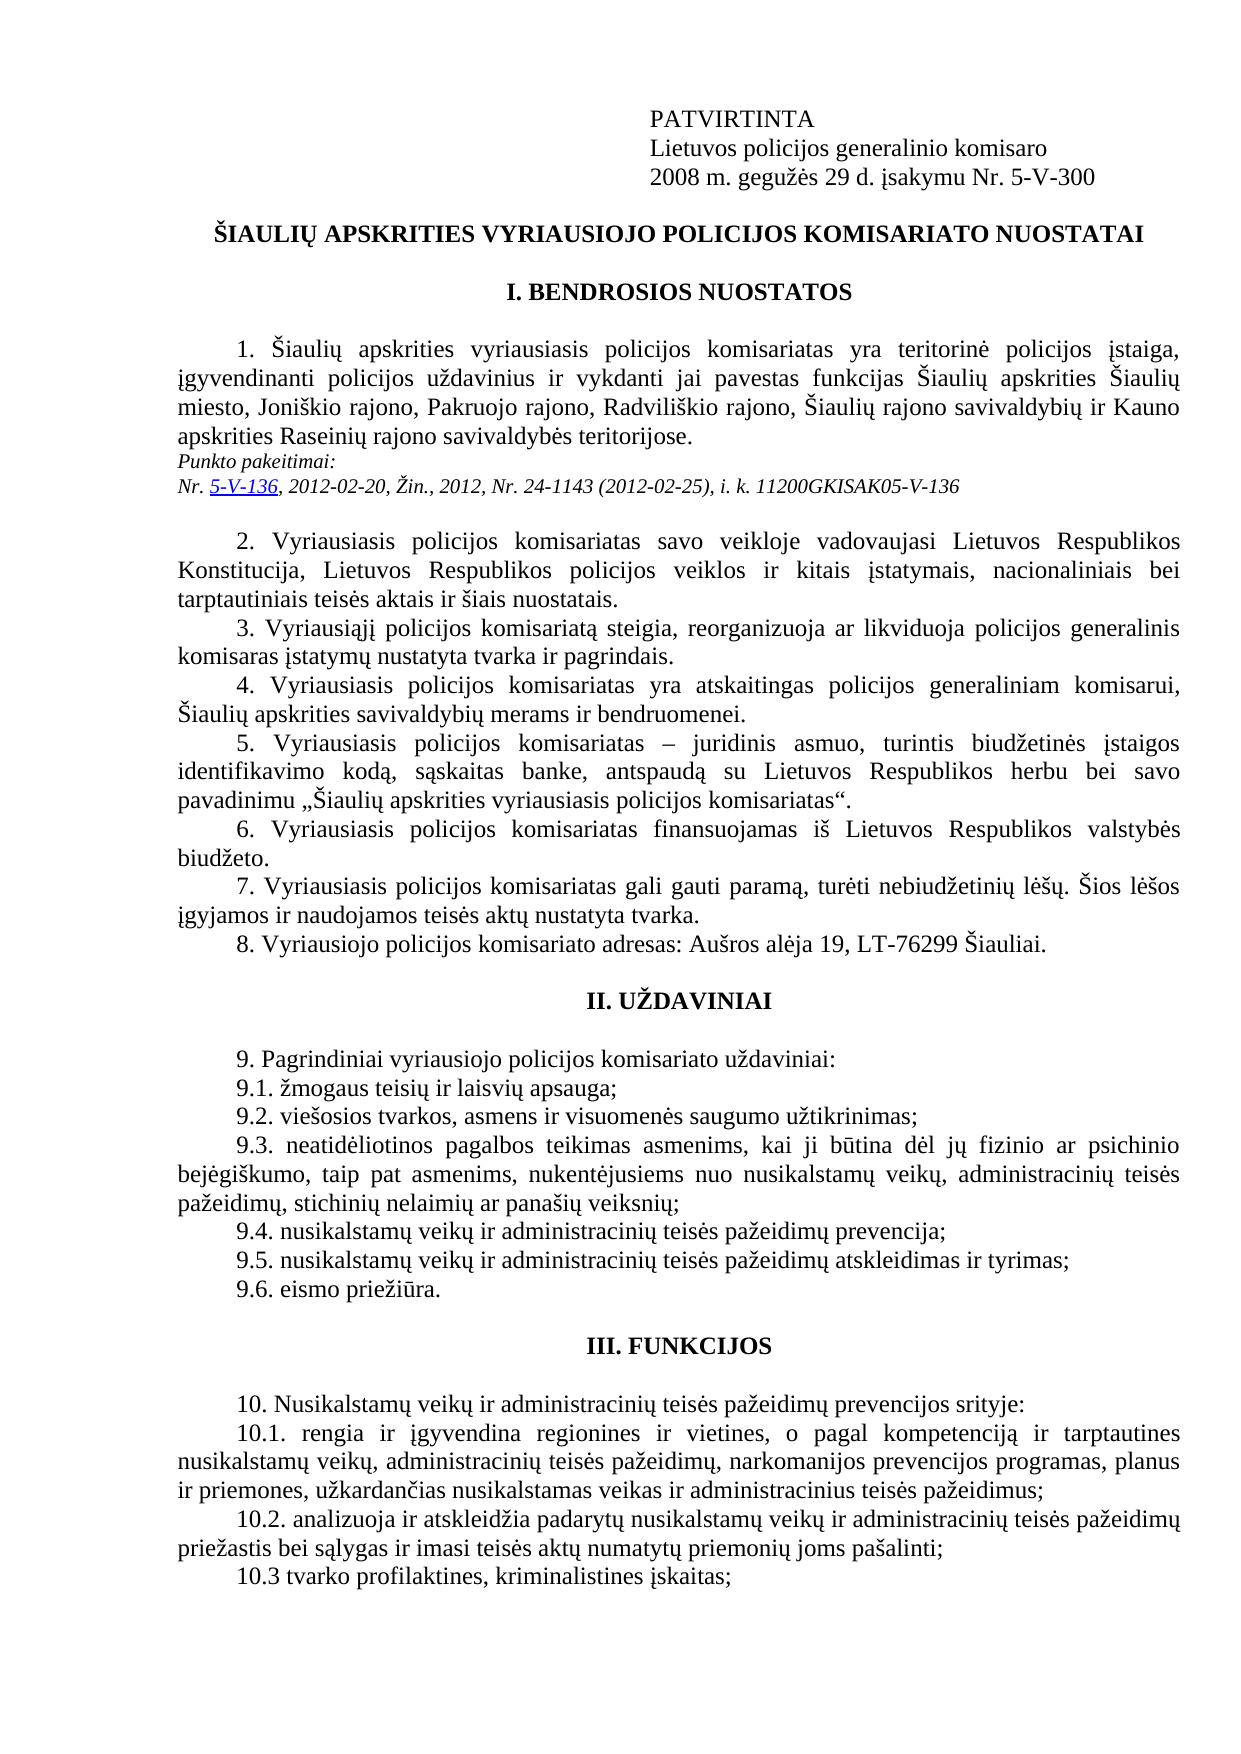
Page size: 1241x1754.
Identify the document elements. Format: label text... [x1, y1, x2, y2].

text 6. Vyriausiasis policijos komisariatas finansuojamas iš Lietuvos Respublikos valstybės biudžeto. [177, 814, 1181, 871]
text Lietuvos policijos generalinio komisaro [649, 133, 1181, 162]
text II. UŽDAVINIAI [177, 986, 1181, 1015]
text III. FUNKCIJOS [177, 1331, 1181, 1360]
text Punkto pakeitimai: [177, 449, 1181, 473]
text I. BENDROSIOS NUOSTATOS [177, 277, 1181, 306]
text 4. Vyriausiasis policijos komisariatas yra atskaitingas policijos generaliniam komisarui, Šiaulių apskrities savivaldybių merams ir bendruomenei. [177, 670, 1181, 728]
text 10. Nusikalstamų veikų ir administracinių teisės pažeidimų prevencijos srityje: [177, 1389, 1181, 1418]
text 9.1. žmogaus teisių ir laisvių apsauga; [177, 1073, 1181, 1101]
text 9.2. viešosios tvarkos, asmens ir visuomenės saugumo užtikrinimas; [177, 1101, 1181, 1130]
text 8. Vyriausiojo policijos komisariato adresas: Aušros alėja 19, LT-76299 Šiauliai. [177, 929, 1181, 958]
text 9.3. neatidėliotinos pagalbos teikimas asmenims, kai ji būtina dėl jų fizinio ar psichinio bejėgiškumo, taip pat asmenims, nukentėjusiems nuo nusikalstamų veikų, administracinių teisės pažeidimų, stichinių nelaimių ar panašių veiksnių; [177, 1130, 1181, 1216]
text 9.4. nusikalstamų veikų ir administracinių teisės pažeidimų prevencija; [177, 1216, 1181, 1245]
text ŠIAULIŲ APSKRITIES VYRIAUSIOJO POLICIJOS KOMISARIATO NUOSTATAI [177, 219, 1181, 248]
text 5. Vyriausiasis policijos komisariatas – juridinis asmuo, turintis biudžetinės įstaigos identifikavimo kodą, sąskaitas banke, antspaudą su Lietuvos Respublikos herbu bei savo pavadinimu „Šiaulių apskrities vyriausiasis policijos komisariatas“. [177, 728, 1181, 814]
text 1. Šiaulių apskrities vyriausiasis policijos komisariatas yra teritorinė policijos įstaiga, įgyvendinanti policijos uždavinius ir vykdanti jai pavestas funkcijas Šiaulių apskrities Šiaulių miesto, Joniškio rajono, Pakruojo rajono, Radviliškio rajono, Šiaulių rajono savivaldybių ir Kauno apskrities Raseinių rajono savivaldybės teritorijose. [177, 334, 1181, 449]
text 9.5. nusikalstamų veikų ir administracinių teisės pažeidimų atskleidimas ir tyrimas; [177, 1245, 1181, 1274]
text 2008 m. gegužės 29 d. įsakymu Nr. 5-V-300 [649, 162, 1181, 191]
text 7. Vyriausiasis policijos komisariatas gali gauti paramą, turėti nebiudžetinių lėšų. Šios lėšos įgyjamos ir naudojamos teisės aktų nustatyta tvarka. [177, 871, 1181, 929]
text 10.1. rengia ir įgyvendina regionines ir vietines, o pagal kompetenciją ir tarptautines nusikalstamų veikų, administracinių teisės pažeidimų, narkomanijos prevencijos programas, planus ir priemones, užkardančias nusikalstamas veikas ir administracinius teisės pažeidimus; [177, 1418, 1181, 1504]
text Nr. 5-V-136, 2012-02-20, Žin., 2012, Nr. 24-1143 (2012-02-25), i. k. 11200GKISAK05-V-136 [177, 473, 1181, 498]
text PATVIRTINTA [649, 104, 1181, 133]
text 10.3 tvarko profilaktines, kriminalistines įskaitas; [177, 1561, 1181, 1590]
text 9. Pagrindiniai vyriausiojo policijos komisariato uždaviniai: [177, 1044, 1181, 1073]
text 9.6. eismo priežiūra. [177, 1274, 1181, 1303]
text 10.2. analizuoja ir atskleidžia padarytų nusikalstamų veikų ir administracinių teisės pažeidimų priežastis bei sąlygas ir imasi teisės aktų numatytų priemonių joms pašalinti; [177, 1504, 1181, 1561]
text 3. Vyriausiąjį policijos komisariatą steigia, reorganizuoja ar likviduoja policijos generalinis komisaras įstatymų nustatyta tvarka ir pagrindais. [177, 613, 1181, 670]
text 2. Vyriausiasis policijos komisariatas savo veikloje vadovaujasi Lietuvos Respublikos Konstitucija, Lietuvos Respublikos policijos veiklos ir kitais įstatymais, nacionaliniais bei tarptautiniais teisės aktais ir šiais nuostatais. [177, 526, 1181, 613]
